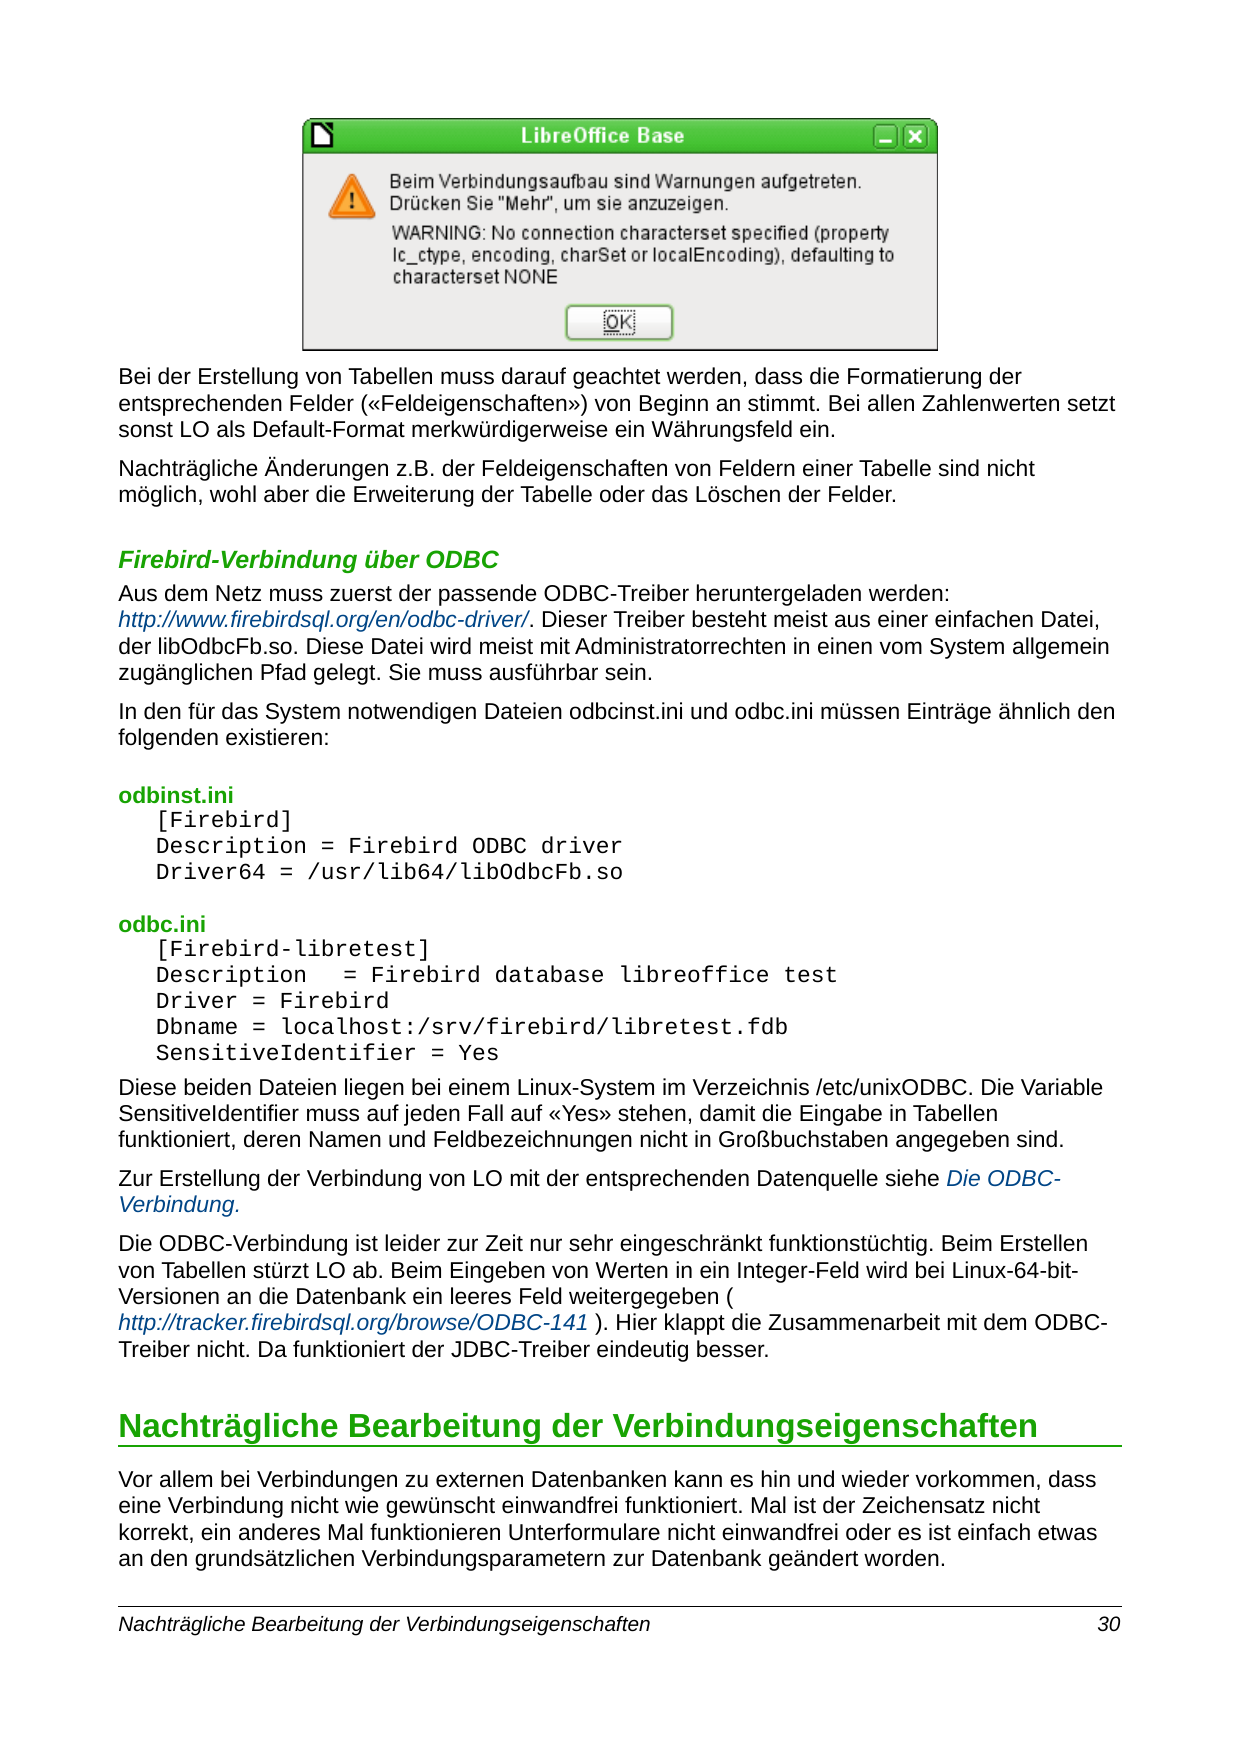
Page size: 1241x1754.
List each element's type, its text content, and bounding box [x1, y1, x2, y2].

text [Firebird-libretest] [156, 937, 1122, 963]
text [Firebird] [156, 808, 1122, 834]
text Diese beiden Dateien liegen bei einem Linux-System im Verzeichnis /etc/unixODBC. Die Variable SensitiveIdentifier muss auf jeden Fall auf «Yes» stehen, damit die Eingabe in Tabellen funktioniert, deren Namen und Feldbezeichnungen nicht in Großbuchstaben angegeben sind. [118, 1073, 1122, 1152]
text Die ODBC-Verbindung ist leider zur Zeit nur sehr eingeschränkt funktionstüchtig. Beim Erstellen von Tabellen stürzt LO ab. Beim Eingeben von Werten in ein Integer-Feld wird bei Linux-64-bit-Versionen an die Datenbank ein leeres Feld weitergegeben ( http://tracker.firebirdsql.org/browse/ODBC-141 ). Hier klappt die Zusammenarbeit mit dem ODBC-Treiber nicht. Da funktioniert der JDBC-Treiber eindeutig besser. [118, 1230, 1122, 1362]
subtitle odbc.ini [118, 911, 1122, 937]
text Description = Firebird database libreoffice test [156, 963, 1122, 989]
text SensitiveIdentifier = Yes [156, 1041, 1122, 1067]
text Dbname = localhost:/srv/firebird/libretest.fdb [156, 1015, 1122, 1041]
subtitle Nachträgliche Bearbeitung der Verbindungseigenschaften [118, 1406, 1122, 1445]
text Nachträgliche Änderungen z.B. der Feldeigenschaften von Feldern einer Tabelle sind nicht möglich, wohl aber die Erweiterung der Tabelle oder das Löschen der Felder. [118, 455, 1122, 508]
text Driver = Firebird [156, 989, 1122, 1015]
text Bei der Erstellung von Tabellen muss darauf geachtet werden, dass die Formatierung der entsprechenden Felder («Feldeigenschaften») von Beginn an stimmt. Bei allen Zahlenwerten setzt sonst LO als Default-Format merkwürdigerweise ein Währungsfeld ein. [118, 363, 1122, 442]
text Zur Erstellung der Verbindung von LO mit der entsprechenden Datenquelle siehe Die ODBC-Verbindung. [118, 1165, 1122, 1218]
text Driver64 = /usr/lib64/libOdbcFb.so [156, 860, 1122, 886]
subtitle Firebird-Verbindung über ODBC [118, 545, 1122, 574]
subtitle odbinst.ini [118, 782, 1122, 808]
text Aus dem Netz muss zuerst der passende ODBC-Treiber heruntergeladen werden: http://www.firebirdsql.org/en/odbc-driver/. Dieser Treiber besteht meist aus einer einfachen Datei, der libOdbcFb.so. Diese Datei wird meist mit Administratorrechten in einen vom System allgemein zugänglichen Pfad gelegt. Sie muss ausführbar sein. [118, 580, 1122, 686]
text In den für das System notwendigen Dateien odbcinst.ini und odbc.ini müssen Einträge ähnlich den folgenden existieren: [118, 698, 1122, 751]
text Vor allem bei Verbindungen zu externen Datenbanken kann es hin und wieder vorkommen, dass eine Verbindung nicht wie gewünscht einwandfrei funktioniert. Mal ist der Zeichensatz nicht korrekt, ein anderes Mal funktionieren Unterformulare nicht einwandfrei oder es ist einfach etwas an den grundsätzlichen Verbindungsparametern zur Datenbank geändert worden. [118, 1466, 1122, 1571]
picture [302, 118, 938, 351]
text Description = Firebird ODBC driver [156, 834, 1122, 860]
